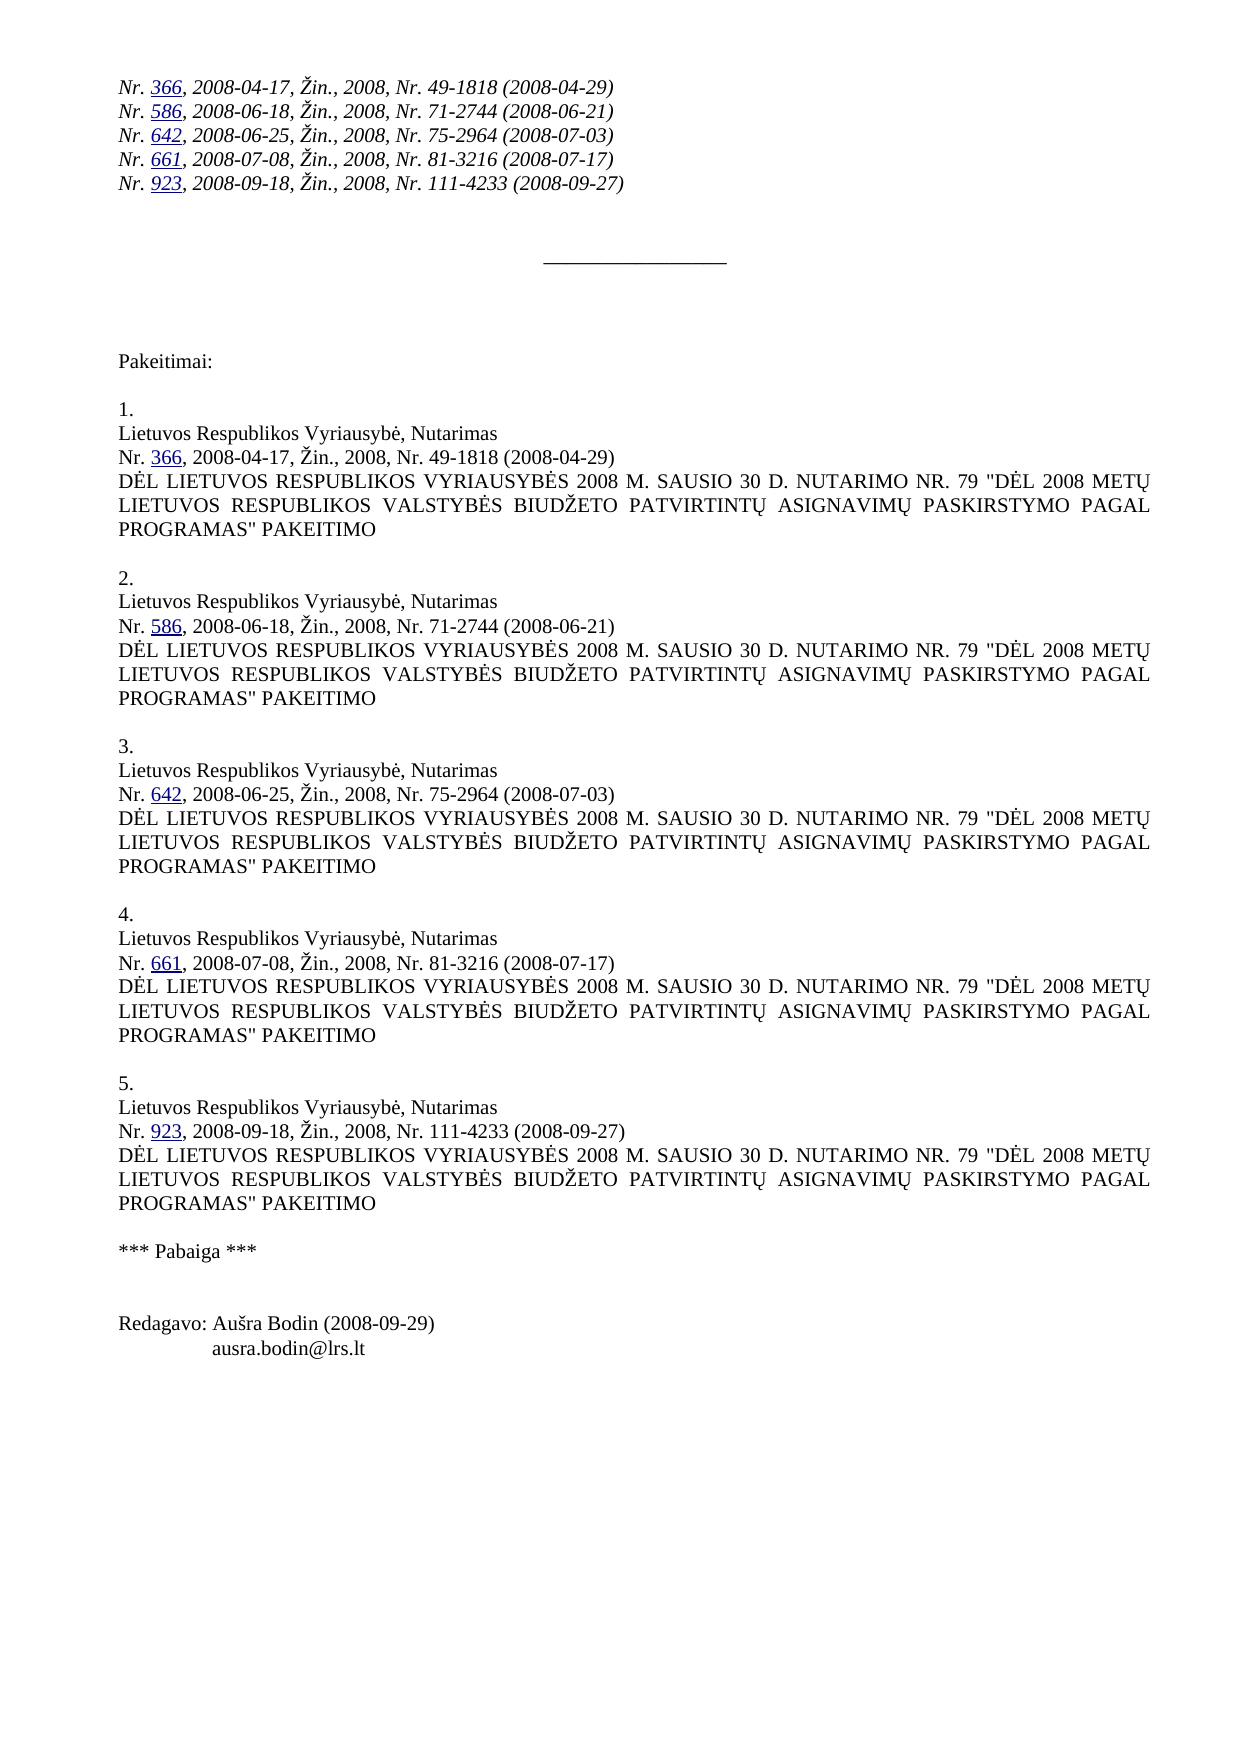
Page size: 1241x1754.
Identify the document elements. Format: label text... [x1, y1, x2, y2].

text Lietuvos Respublikos Vyriausybė, Nutarimas [118, 1095, 1152, 1119]
text Nr. 586, 2008-06-18, Žin., 2008, Nr. 71-2744 (2008-06-21) [118, 613, 1152, 638]
text *** Pabaiga *** [118, 1239, 1152, 1263]
text DĖL LIETUVOS RESPUBLIKOS VYRIAUSYBĖS 2008 M. SAUSIO 30 D. NUTARIMO NR. 79 "DĖL 2008 METŲ LIETUVOS RESPUBLIKOS VALSTYBĖS BIUDŽETO PATVIRTINTŲ ASIGNAVIMŲ PASKIRSTYMO PAGAL PROGRAMAS" PAKEITIMO [118, 638, 1152, 710]
text Lietuvos Respublikos Vyriausybė, Nutarimas [118, 421, 1152, 445]
text 3. [118, 734, 1152, 758]
text Nr. 661, 2008-07-08, Žin., 2008, Nr. 81-3216 (2008-07-17) [118, 950, 1152, 974]
text Nr. 642, 2008-06-25, Žin., 2008, Nr. 75-2964 (2008-07-03) [118, 782, 1152, 806]
text Nr. 642, 2008-06-25, Žin., 2008, Nr. 75-2964 (2008-07-03) [118, 123, 1152, 147]
text Nr. 586, 2008-06-18, Žin., 2008, Nr. 71-2744 (2008-06-21) [118, 99, 1152, 123]
text Lietuvos Respublikos Vyriausybė, Nutarimas [118, 926, 1152, 950]
text DĖL LIETUVOS RESPUBLIKOS VYRIAUSYBĖS 2008 M. SAUSIO 30 D. NUTARIMO NR. 79 "DĖL 2008 METŲ LIETUVOS RESPUBLIKOS VALSTYBĖS BIUDŽETO PATVIRTINTŲ ASIGNAVIMŲ PASKIRSTYMO PAGAL PROGRAMAS" PAKEITIMO [118, 469, 1152, 541]
text Redagavo: Aušra Bodin (2008-09-29) [118, 1311, 1152, 1335]
text Pakeitimai: [118, 349, 1152, 373]
text Nr. 366, 2008-04-17, Žin., 2008, Nr. 49-1818 (2008-04-29) [118, 75, 1152, 99]
text Nr. 661, 2008-07-08, Žin., 2008, Nr. 81-3216 (2008-07-17) [118, 147, 1152, 171]
text –––––––––––––––– [118, 248, 1152, 274]
text 1. [118, 397, 1152, 421]
text Lietuvos Respublikos Vyriausybė, Nutarimas [118, 589, 1152, 613]
text Nr. 923, 2008-09-18, Žin., 2008, Nr. 111-4233 (2008-09-27) [118, 1119, 1152, 1143]
text 2. [118, 565, 1152, 589]
text Lietuvos Respublikos Vyriausybė, Nutarimas [118, 758, 1152, 782]
text Nr. 923, 2008-09-18, Žin., 2008, Nr. 111-4233 (2008-09-27) [118, 171, 1152, 195]
text ausra.bodin@lrs.lt [118, 1335, 1152, 1359]
text 5. [118, 1071, 1152, 1095]
text 4. [118, 902, 1152, 926]
text DĖL LIETUVOS RESPUBLIKOS VYRIAUSYBĖS 2008 M. SAUSIO 30 D. NUTARIMO NR. 79 "DĖL 2008 METŲ LIETUVOS RESPUBLIKOS VALSTYBĖS BIUDŽETO PATVIRTINTŲ ASIGNAVIMŲ PASKIRSTYMO PAGAL PROGRAMAS" PAKEITIMO [118, 806, 1152, 878]
text DĖL LIETUVOS RESPUBLIKOS VYRIAUSYBĖS 2008 M. SAUSIO 30 D. NUTARIMO NR. 79 "DĖL 2008 METŲ LIETUVOS RESPUBLIKOS VALSTYBĖS BIUDŽETO PATVIRTINTŲ ASIGNAVIMŲ PASKIRSTYMO PAGAL PROGRAMAS" PAKEITIMO [118, 974, 1152, 1047]
text Nr. 366, 2008-04-17, Žin., 2008, Nr. 49-1818 (2008-04-29) [118, 445, 1152, 469]
text DĖL LIETUVOS RESPUBLIKOS VYRIAUSYBĖS 2008 M. SAUSIO 30 D. NUTARIMO NR. 79 "DĖL 2008 METŲ LIETUVOS RESPUBLIKOS VALSTYBĖS BIUDŽETO PATVIRTINTŲ ASIGNAVIMŲ PASKIRSTYMO PAGAL PROGRAMAS" PAKEITIMO [118, 1143, 1152, 1215]
